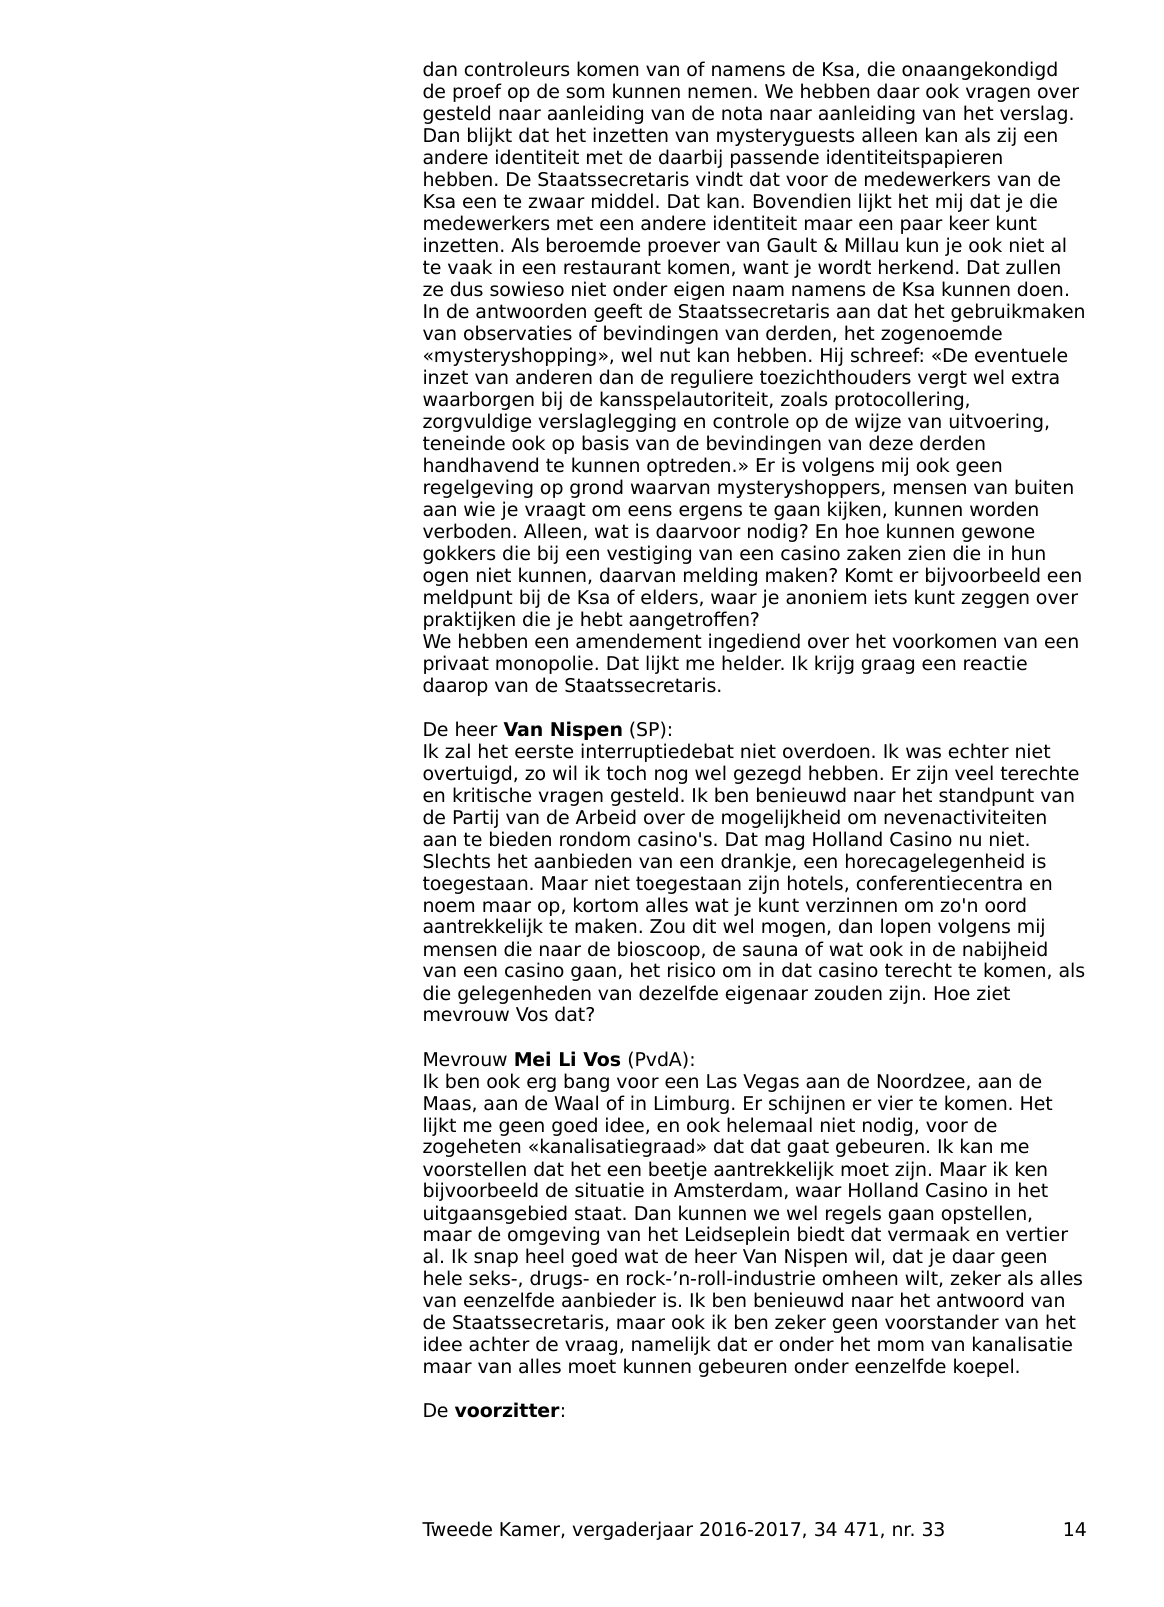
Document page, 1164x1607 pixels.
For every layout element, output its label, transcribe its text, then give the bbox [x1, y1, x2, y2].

text In de antwoorden geeft de Staatssecretaris aan dat het gebruikmaken van observaties of bevindingen van derden, het zogenoemde «mysteryshopping», wel nut kan hebben. Hij schreef: «De eventuele inzet van anderen dan de reguliere toezichthouders vergt wel extra waarborgen bij de kansspelautoriteit, zoals protocollering, zorgvuldige verslaglegging en controle op de wijze van uitvoering, teneinde ook op basis van de bevindingen van deze derden handhavend te kunnen optreden.» Er is volgens mij ook geen regelgeving op grond waarvan mysteryshoppers, mensen van buiten aan wie je vraagt om eens ergens te gaan kijken, kunnen worden verboden. Alleen, wat is daarvoor nodig? En hoe kunnen gewone gokkers die bij een vestiging van een casino zaken zien die in hun ogen niet kunnen, daarvan melding maken? Komt er bijvoorbeeld een meldpunt bij de Ksa of elders, waar je anoniem iets kunt zeggen over praktijken die je hebt aangetroffen? [422, 301, 1087, 631]
text Ik zal het eerste interruptiedebat niet overdoen. Ik was echter niet overtuigd, zo wil ik toch nog wel gezegd hebben. Er zijn veel terechte en kritische vragen gesteld. Ik ben benieuwd naar het standpunt van de Partij van de Arbeid over de mogelijkheid om nevenactiviteiten aan te bieden rondom casino's. Dat mag Holland Casino nu niet. Slechts het aanbieden van een drankje, een horecagelegenheid is toegestaan. Maar niet toegestaan zijn hotels, conferentiecentra en noem maar op, kortom alles wat je kunt verzinnen om zo'n oord aantrekkelijk te maken. Zou dit wel mogen, dan lopen volgens mij mensen die naar de bioscoop, de sauna of wat ook in de nabijheid van een casino gaan, het risico om in dat casino terecht te komen, als die gelegenheden van dezelfde eigenaar zouden zijn. Hoe ziet mevrouw Vos dat? [422, 741, 1087, 1026]
text dan controleurs komen van of namens de Ksa, die onaangekondigd de proef op de som kunnen nemen. We hebben daar ook vragen over gesteld naar aanleiding van de nota naar aanleiding van het verslag. Dan blijkt dat het inzetten van mysteryguests alleen kan als zij een andere identiteit met de daarbij passende identiteitspapieren hebben. De Staatssecretaris vindt dat voor de medewerkers van de Ksa een te zwaar middel. Dat kan. Bovendien lijkt het mij dat je die medewerkers met een andere identiteit maar een paar keer kunt inzetten. Als beroemde proever van Gault & Millau kun je ook niet al te vaak in een restaurant komen, want je wordt herkend. Dat zullen ze dus sowieso niet onder eigen naam namens de Ksa kunnen doen. [422, 59, 1087, 301]
text Ik ben ook erg bang voor een Las Vegas aan de Noordzee, aan de Maas, aan de Waal of in Limburg. Er schijnen er vier te komen. Het lijkt me geen goed idee, en ook helemaal niet nodig, voor de zogeheten «kanalisatiegraad» dat dat gaat gebeuren. Ik kan me voorstellen dat het een beetje aantrekkelijk moet zijn. Maar ik ken bijvoorbeeld de situatie in Amsterdam, waar Holland Casino in het uitgaansgebied staat. Dan kunnen we wel regels gaan opstellen, maar de omgeving van het Leidseplein biedt dat vermaak en vertier al. Ik snap heel goed wat de heer Van Nispen wil, dat je daar geen hele seks-, drugs- en rock-’n-roll-industrie omheen wilt, zeker als alles van eenzelfde aanbieder is. Ik ben benieuwd naar het antwoord van de Staatssecretaris, maar ook ik ben zeker geen voorstander van het idee achter de vraag, namelijk dat er onder het mom van kanalisatie maar van alles moet kunnen gebeuren onder eenzelfde koepel. [422, 1071, 1087, 1378]
text We hebben een amendement ingediend over het voorkomen van een privaat monopolie. Dat lijkt me helder. Ik krijg graag een reactie daarop van de Staatssecretaris. [422, 631, 1087, 696]
text De heer Van Nispen (SP): [422, 719, 1087, 741]
text De voorzitter: [422, 1400, 1087, 1422]
text Mevrouw Mei Li Vos (PvdA): [422, 1048, 1087, 1071]
